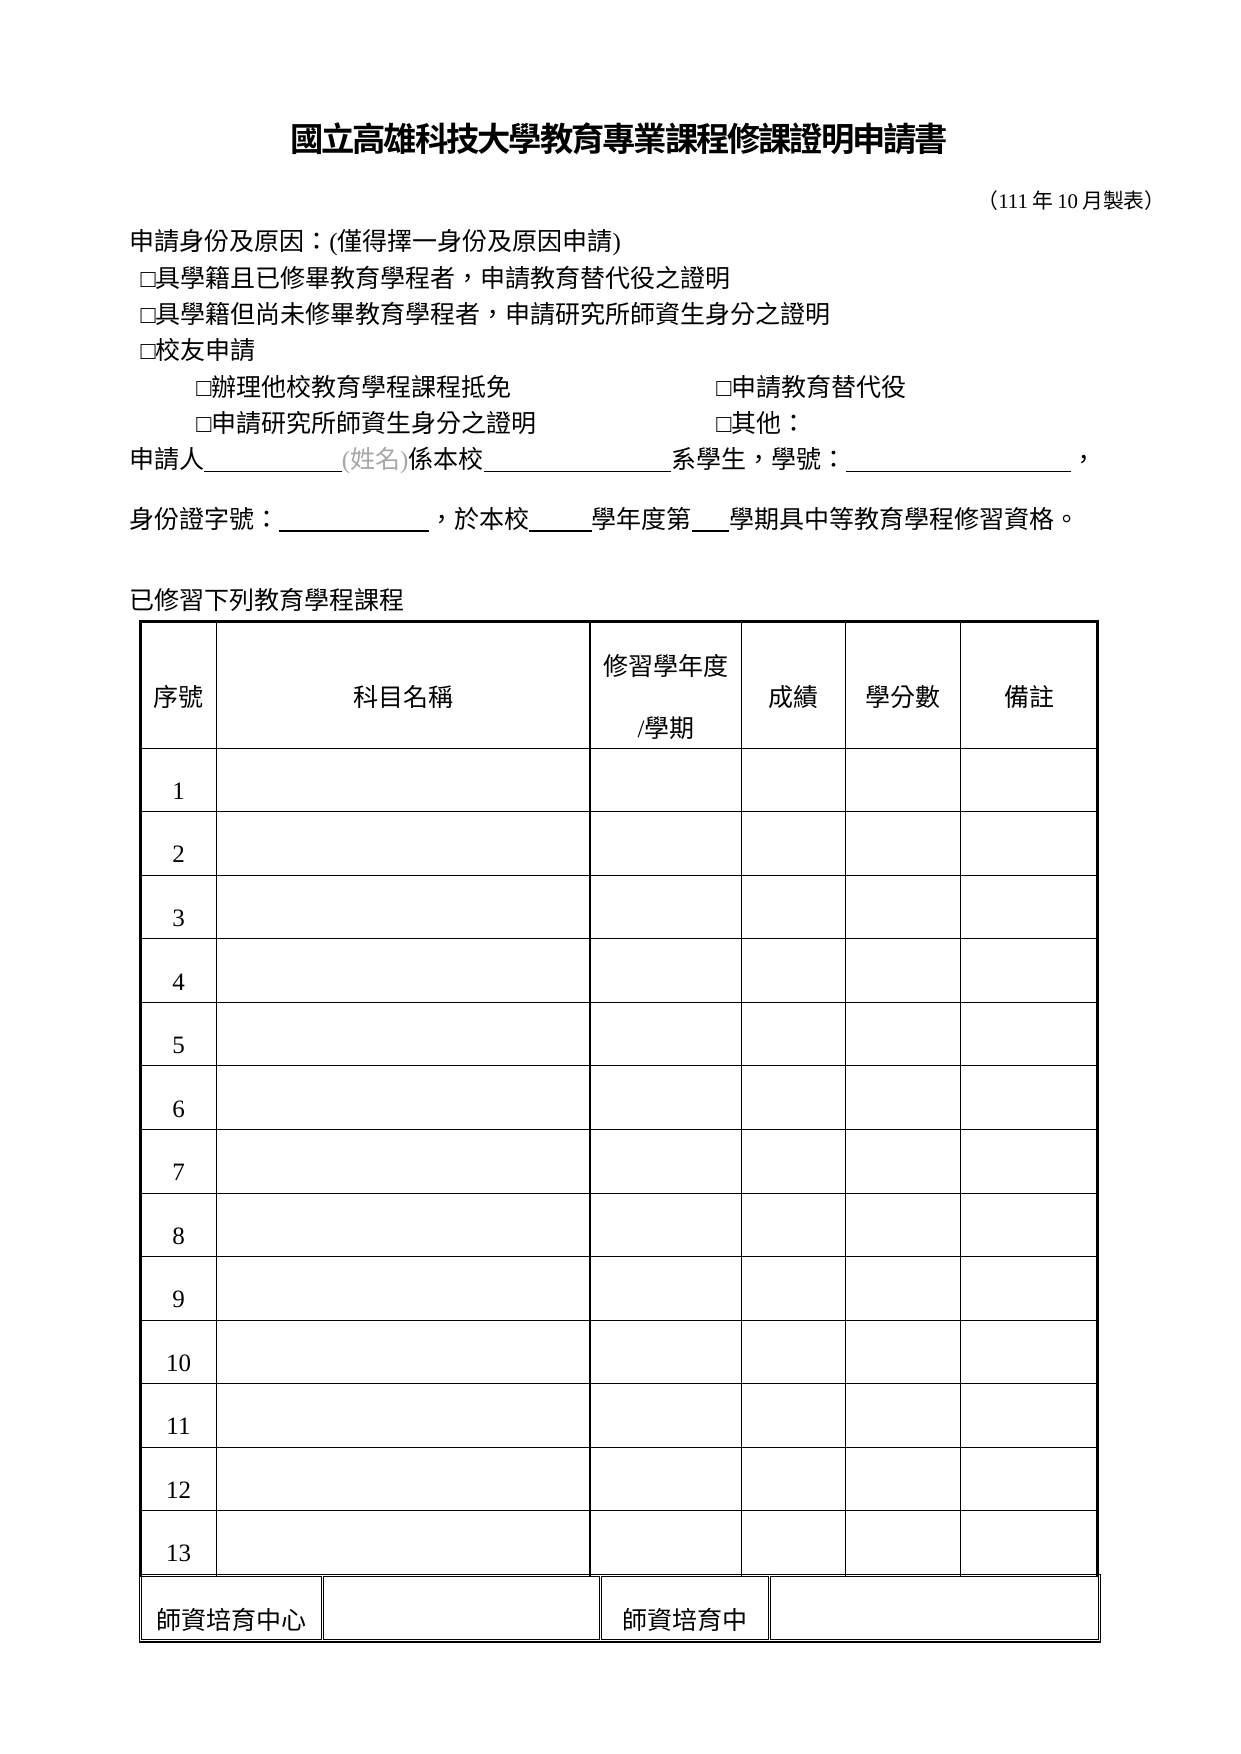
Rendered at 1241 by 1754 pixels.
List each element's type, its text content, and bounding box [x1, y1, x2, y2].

table_cell [961, 1130, 1096, 1192]
table_cell [742, 1448, 845, 1510]
table_cell [961, 1384, 1096, 1447]
table_cell [217, 939, 589, 1002]
table_header 科目名稱 [217, 623, 589, 748]
table_cell [846, 749, 960, 811]
table_header 修習學年度/學期 [591, 623, 741, 748]
table_cell [846, 876, 960, 938]
table_cell [742, 1194, 845, 1256]
table_cell [217, 1194, 589, 1256]
table_cell [742, 1257, 845, 1319]
table_cell [742, 1130, 845, 1192]
table_cell [846, 1130, 960, 1192]
table_cell [961, 749, 1096, 811]
text 申請身份及原因：(僅得擇一身份及原因申請) [129, 221, 1240, 258]
table_cell [217, 1130, 589, 1192]
table_cell [961, 939, 1096, 1002]
table_cell [846, 939, 960, 1002]
table_cell [846, 1257, 960, 1319]
table_cell [742, 812, 845, 875]
table_cell □其他： [705, 403, 1130, 439]
table_cell □申請研究所師資生身分之證明 [185, 403, 705, 439]
table_cell [217, 1511, 589, 1574]
table_cell [591, 749, 741, 811]
table_cell 13 [142, 1511, 216, 1574]
table_cell [591, 876, 741, 938]
table_cell □辦理他校教育學程課程抵免 [185, 367, 705, 403]
table_cell [217, 1257, 589, 1319]
table_cell [961, 1066, 1096, 1129]
table_cell 7 [142, 1130, 216, 1192]
table_cell 5 [142, 1003, 216, 1065]
table_cell [742, 1384, 845, 1447]
table_cell [742, 749, 845, 811]
text 已修習下列教育學程課程 [129, 557, 1240, 619]
table_cell [217, 1003, 589, 1065]
table_cell □申請教育替代役 [705, 367, 1130, 403]
table_cell [217, 749, 589, 811]
table_cell □校友申請 [129, 331, 1130, 367]
table_cell [742, 1003, 845, 1065]
table_cell [591, 1066, 741, 1129]
table_cell [129, 367, 185, 403]
table_cell [217, 1384, 589, 1447]
table_cell [846, 1448, 960, 1510]
table_cell 10 [142, 1321, 216, 1383]
table_cell [771, 1577, 1098, 1639]
text 國立高雄科技大學教育專業課程修課證明申請書 [75, 96, 1165, 158]
table_cell 師資培育中 [602, 1577, 768, 1639]
table_cell 師資培育中心 [142, 1577, 321, 1639]
table_cell [591, 939, 741, 1002]
text 申請人 (姓名)係本校 系學生，學號： ， [129, 439, 1240, 476]
table_cell [591, 1130, 741, 1192]
table_cell [846, 1321, 960, 1383]
table_cell [742, 1066, 845, 1129]
text （111年10月製表） [75, 158, 1165, 221]
table_cell [961, 1321, 1096, 1383]
table_cell 8 [142, 1194, 216, 1256]
table_cell [591, 1511, 741, 1574]
table_cell [961, 876, 1096, 938]
table_cell 9 [142, 1257, 216, 1319]
table_cell 12 [142, 1448, 216, 1510]
table_cell 11 [142, 1384, 216, 1447]
table_cell [961, 1194, 1096, 1256]
table_cell [961, 1003, 1096, 1065]
table_cell [591, 1257, 741, 1319]
table_cell [846, 1511, 960, 1574]
table_cell [961, 812, 1096, 875]
table_cell □具學籍但尚未修畢教育學程者，申請研究所師資生身分之證明 [129, 295, 1130, 331]
table_cell [961, 1257, 1096, 1319]
table_cell [217, 1448, 589, 1510]
table_header 成績 [742, 623, 845, 748]
table_cell [961, 1448, 1096, 1510]
table_header 序號 [142, 623, 216, 748]
table_cell [591, 1384, 741, 1447]
table_header 備註 [961, 623, 1096, 748]
table_cell [591, 1003, 741, 1065]
table_header □具學籍且已修畢教育學程者，申請教育替代役之證明 [129, 258, 1130, 294]
table_cell 4 [142, 939, 216, 1002]
table_cell [324, 1577, 599, 1639]
table_cell [742, 876, 845, 938]
table_header 學分數 [846, 623, 960, 748]
table_cell [591, 1448, 741, 1510]
table_cell [591, 812, 741, 875]
table_cell [217, 876, 589, 938]
table_cell [846, 1066, 960, 1129]
table_cell [742, 939, 845, 1002]
table_cell [846, 812, 960, 875]
text 身份證字號： ，於本校 學年度第 學期具中等教育學程修習資格。 [129, 476, 1240, 538]
table_cell [217, 812, 589, 875]
table_cell [591, 1321, 741, 1383]
table_cell 1 [142, 749, 216, 811]
table_cell [846, 1003, 960, 1065]
table_cell 2 [142, 812, 216, 875]
table_cell [217, 1321, 589, 1383]
table_cell [217, 1066, 589, 1129]
table_cell [846, 1194, 960, 1256]
table_cell 6 [142, 1066, 216, 1129]
table_cell [591, 1194, 741, 1256]
table_cell [742, 1321, 845, 1383]
table_cell [846, 1384, 960, 1447]
table_cell 3 [142, 876, 216, 938]
table_cell [129, 403, 185, 439]
table_cell [961, 1511, 1096, 1574]
table_cell [742, 1511, 845, 1574]
